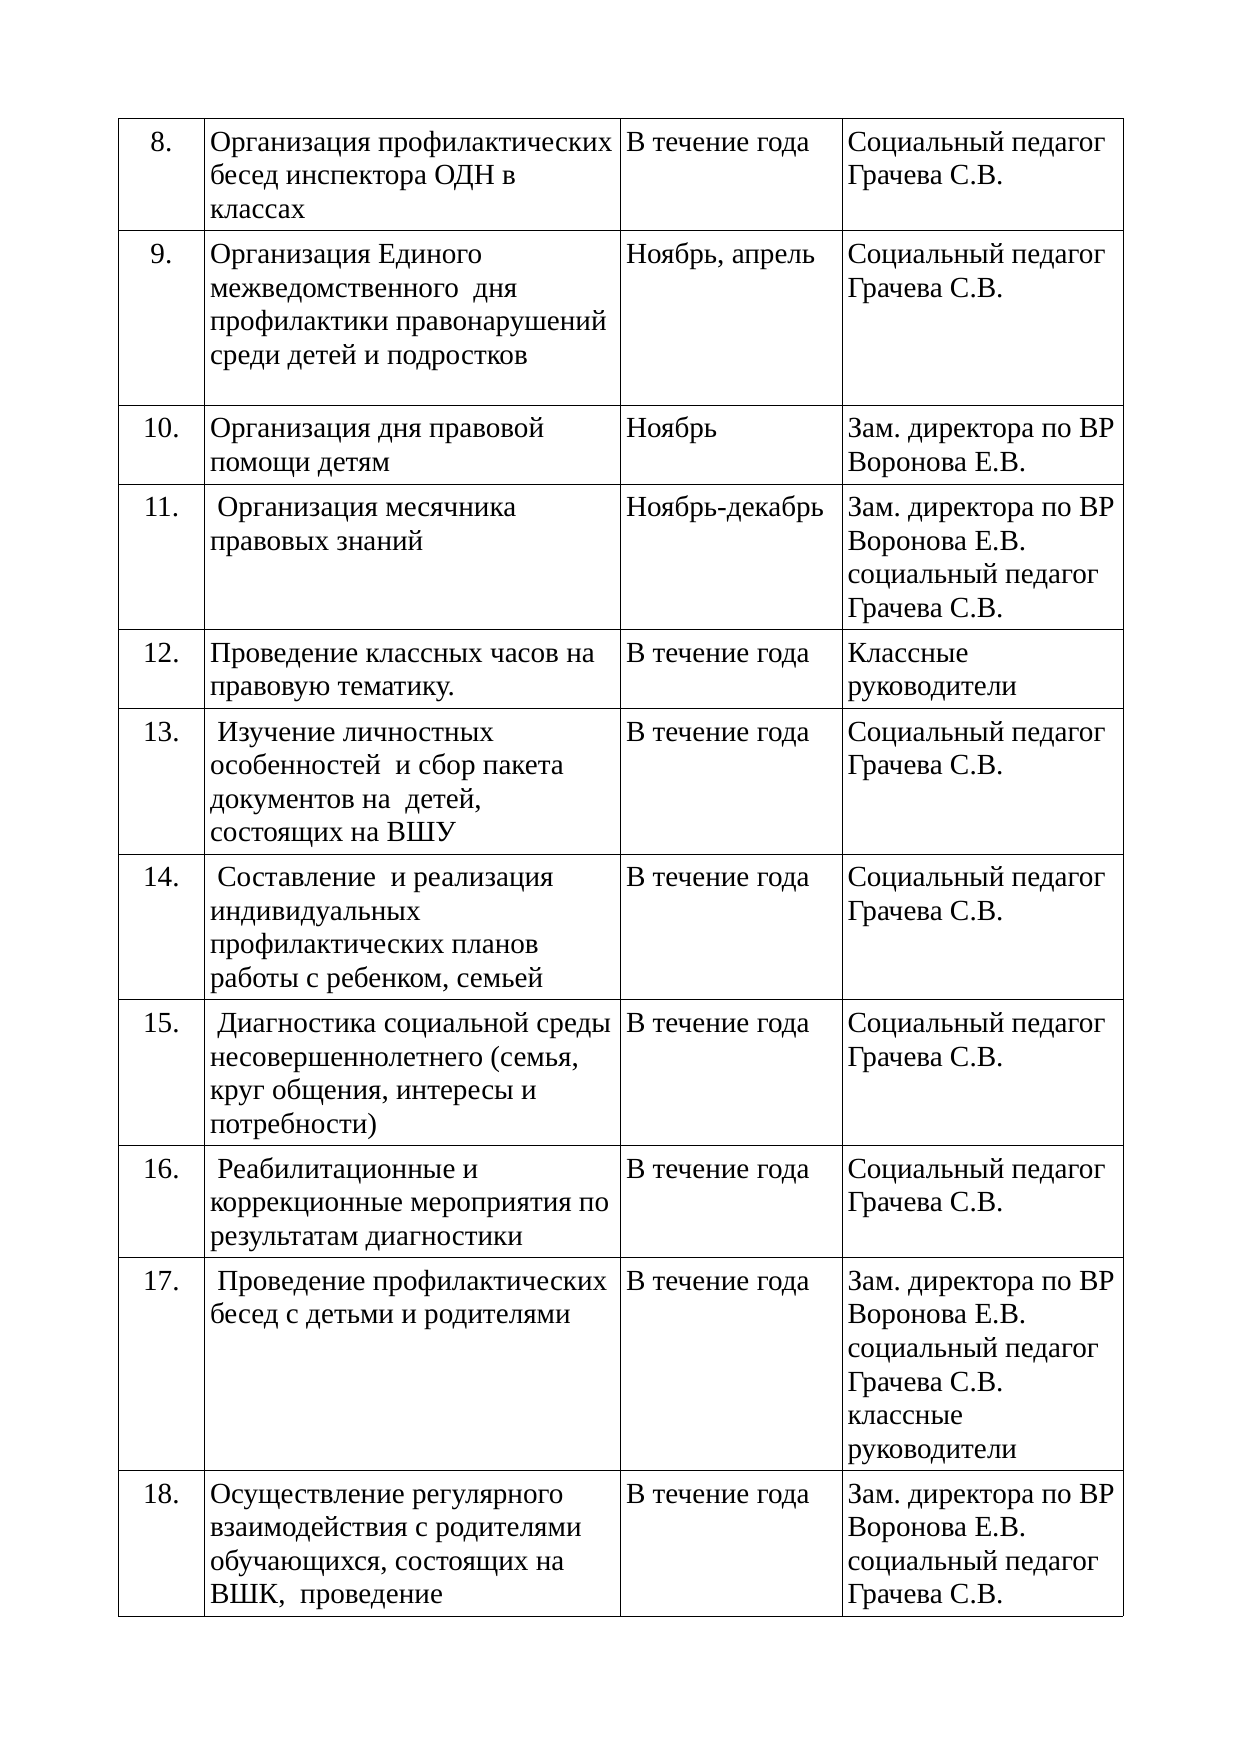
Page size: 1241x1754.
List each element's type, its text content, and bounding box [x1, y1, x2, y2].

table_cell Социальный педагог Грачева С.В. [843, 1146, 1123, 1257]
table_cell Ноябрь-декабрь [621, 485, 842, 629]
table_cell Организация Единого межведомственного дня профилактики правонарушений среди детей и подростков [205, 231, 620, 405]
table_cell Осуществление регулярного взаимодействия с родителями обучающихся, состоящих на ВШК, проведение [205, 1471, 620, 1616]
table_cell Зам. директора по ВР Воронова Е.В. социальный педагог Грачева С.В. [843, 1471, 1123, 1616]
table_cell Организация профилактических бесед инспектора ОДН в классах [205, 119, 620, 230]
table_cell В течение года [621, 855, 842, 999]
table_cell Ноябрь, апрель [621, 231, 842, 405]
table_cell Диагностика социальной среды несовершеннолетнего (семья, круг общения, интересы и потребности) [205, 1000, 620, 1145]
table_cell Социальный педагог Грачева С.В. [843, 119, 1123, 230]
table_cell В течение года [621, 1258, 842, 1470]
table_cell Ноябрь [621, 406, 842, 483]
table_cell В течение года [621, 630, 842, 708]
table_cell В течение года [621, 1146, 842, 1257]
table_cell Зам. директора по ВР Воронова Е.В. [843, 406, 1123, 483]
table_cell Социальный педагог Грачева С.В. [843, 855, 1123, 999]
table_cell Составление и реализация индивидуальных профилактических планов работы с ребенком, семьей [205, 855, 620, 999]
table_cell Изучение личностных особенностей и сбор пакета документов на детей, состоящих на ВШУ [205, 709, 620, 853]
table_cell В течение года [621, 119, 842, 230]
table_cell Классные руководители [843, 630, 1123, 708]
table_cell 10. [119, 406, 204, 483]
table_cell 11. [119, 485, 204, 629]
table_cell В течение года [621, 1471, 842, 1616]
table_cell 18. [119, 1471, 204, 1616]
table_cell 17. [119, 1258, 204, 1470]
table_cell 9. [119, 231, 204, 405]
table_cell 15. [119, 1000, 204, 1145]
table_cell Проведение классных часов на правовую тематику. [205, 630, 620, 708]
table_cell 16. [119, 1146, 204, 1257]
table_cell 14. [119, 855, 204, 999]
table_cell Реабилитационные и коррекционные мероприятия по результатам диагностики [205, 1146, 620, 1257]
table_cell Социальный педагог Грачева С.В. [843, 709, 1123, 853]
table_cell Проведение профилактических бесед с детьми и родителями [205, 1258, 620, 1470]
table_cell Зам. директора по ВР Воронова Е.В. социальный педагог Грачева С.В. классные руководители [843, 1258, 1123, 1470]
table_cell Организация дня правовой помощи детям [205, 406, 620, 483]
table_cell В течение года [621, 709, 842, 853]
table_cell Социальный педагог Грачева С.В. [843, 231, 1123, 405]
table_cell В течение года [621, 1000, 842, 1145]
table_cell Зам. директора по ВР Воронова Е.В. социальный педагог Грачева С.В. [843, 485, 1123, 629]
table_cell Организация месячника правовых знаний [205, 485, 620, 629]
table_cell 13. [119, 709, 204, 853]
table_cell 12. [119, 630, 204, 708]
table_cell 8. [119, 119, 204, 230]
table_cell Социальный педагог Грачева С.В. [843, 1000, 1123, 1145]
